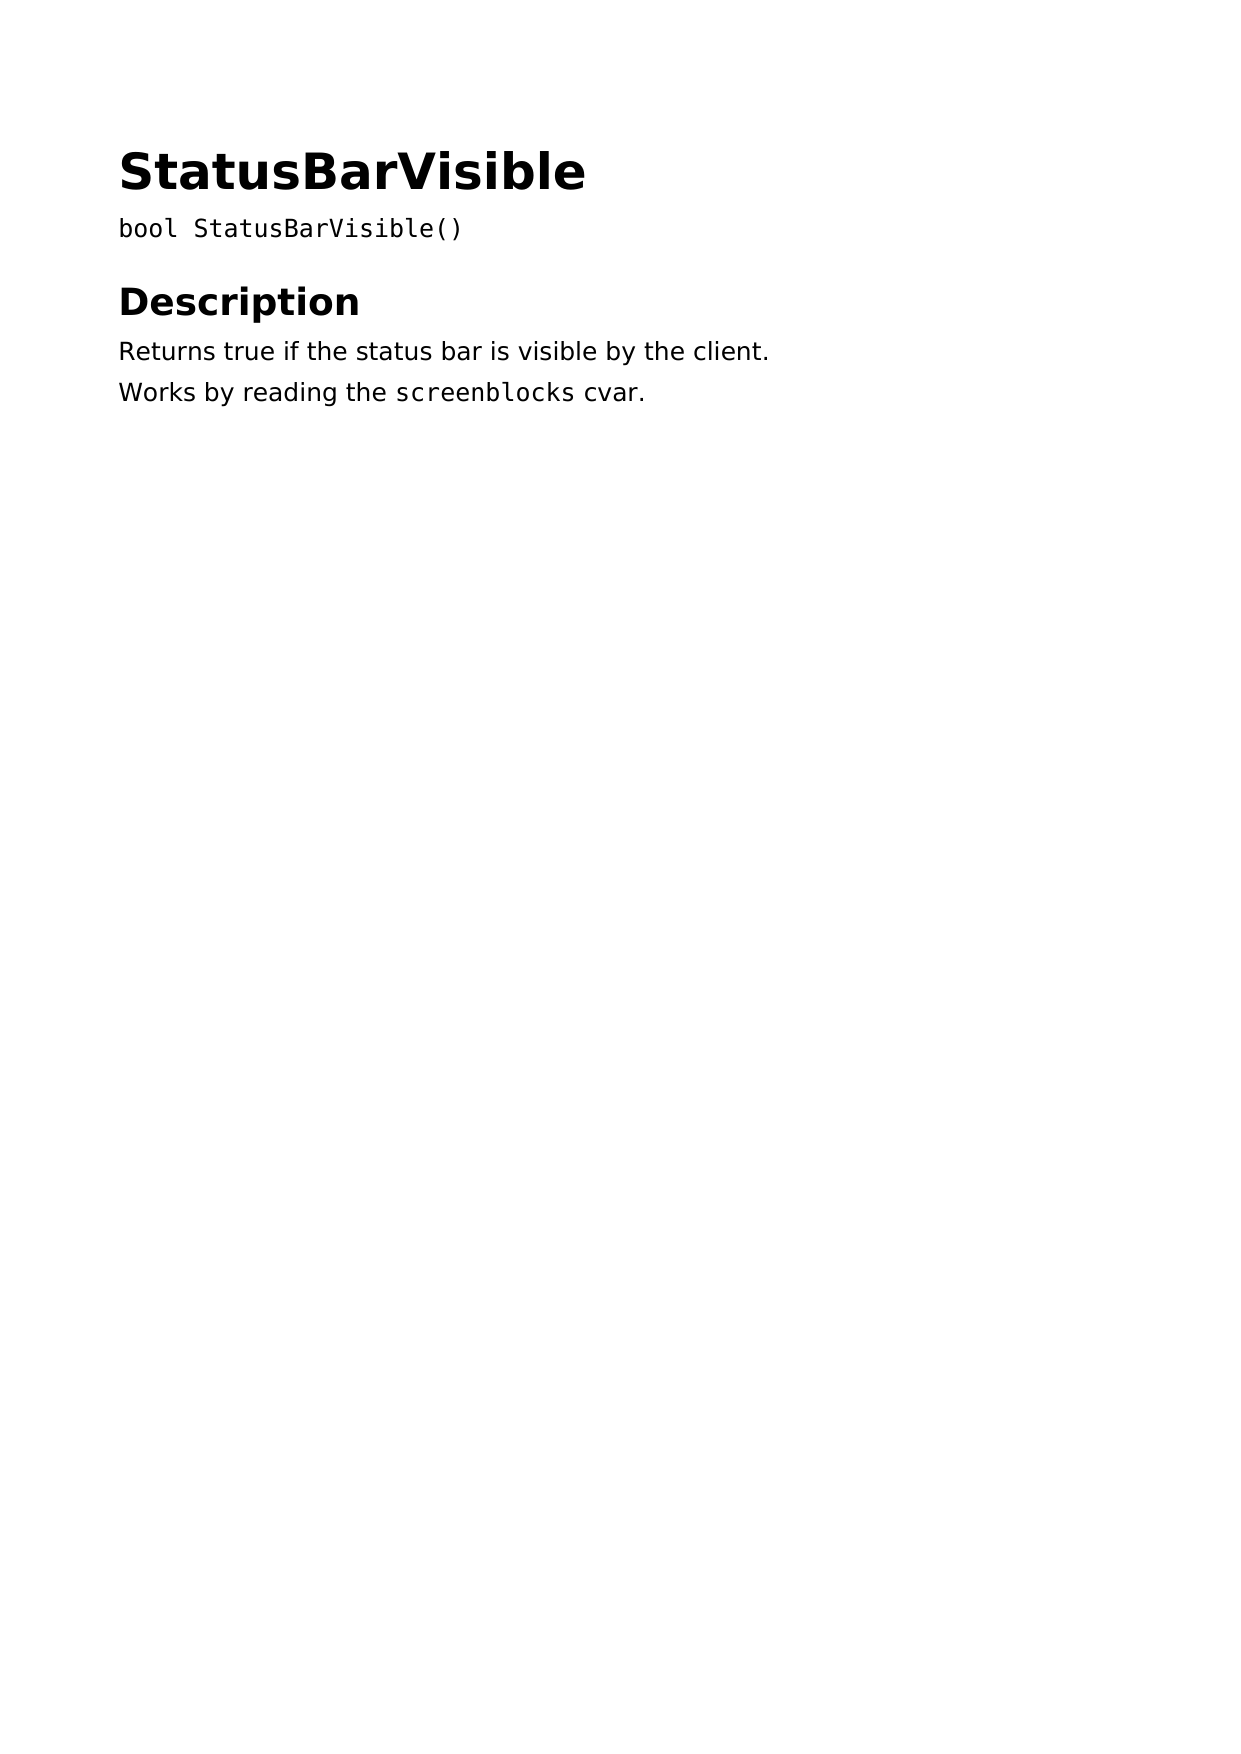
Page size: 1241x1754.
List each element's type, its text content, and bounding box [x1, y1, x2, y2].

text Works by reading the screenblocks cvar. [118, 378, 1122, 407]
text bool StatusBarVisible() [118, 214, 1122, 243]
text Returns true if the status bar is visible by the client. [118, 337, 1122, 366]
subtitle Description [118, 281, 1122, 324]
subtitle StatusBarVisible [118, 143, 1122, 201]
